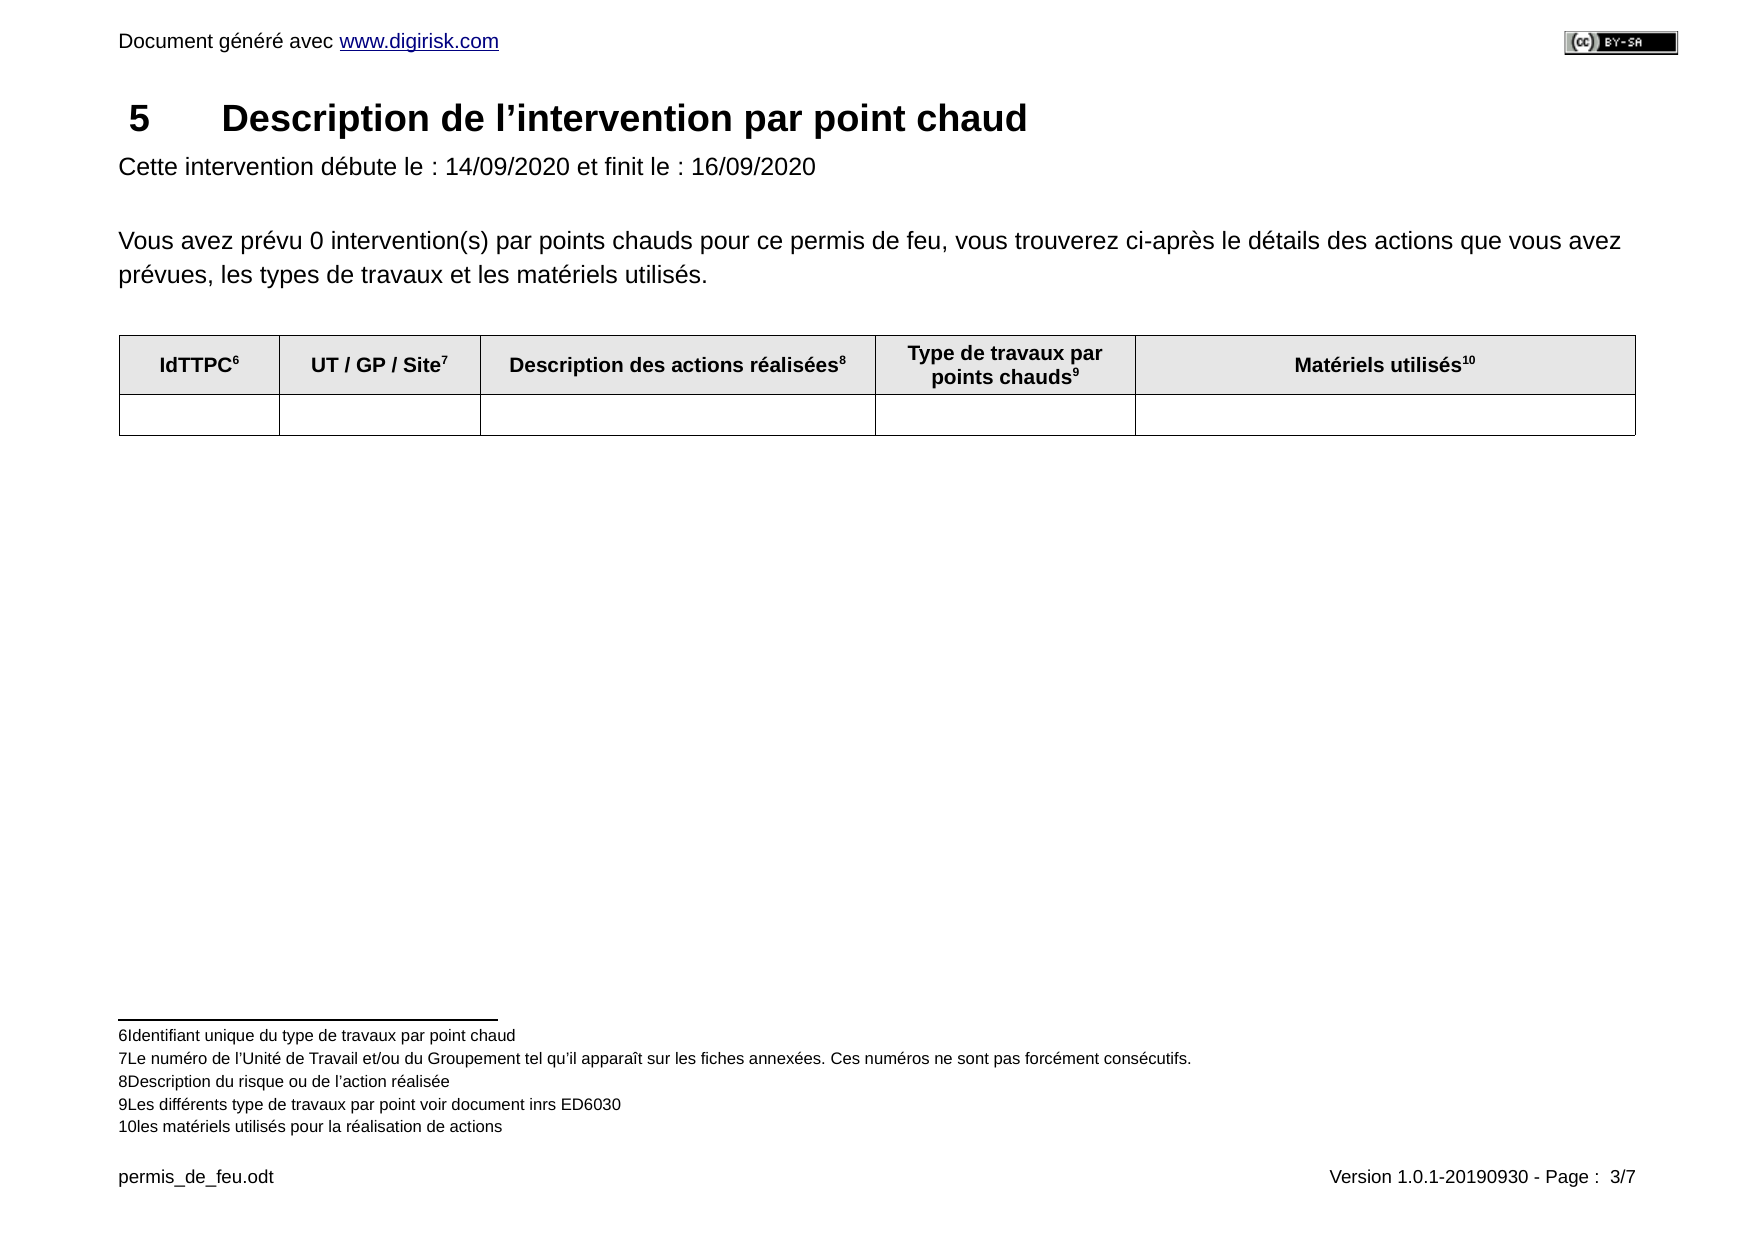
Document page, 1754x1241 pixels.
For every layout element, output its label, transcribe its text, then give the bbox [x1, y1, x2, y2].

table_header Description des actions réalisées [481, 336, 875, 394]
table_header Matériels utilisés [1136, 336, 1635, 394]
picture [1564, 31, 1679, 55]
subtitle Description de l’intervention par point chaud [118, 96, 1636, 139]
table_cell [481, 395, 875, 435]
table_header IdTTPC [120, 336, 279, 394]
table_cell [876, 395, 1135, 435]
text Cette intervention débute le : 14/09/2020 et finit le : 16/09/2020 [118, 152, 1636, 180]
table_header UT / GP / Site [280, 336, 480, 394]
table_cell [120, 395, 279, 435]
text Vous avez prévu 0 intervention(s) par points chauds pour ce permis de feu, vous trouverez ci-après le détails des actions que vous avez prévues, les types de travaux et les matériels utilisés. [118, 226, 1636, 289]
table_cell [280, 395, 480, 435]
table_cell [1136, 395, 1635, 435]
table_header Type de travaux par points chauds [876, 336, 1135, 394]
